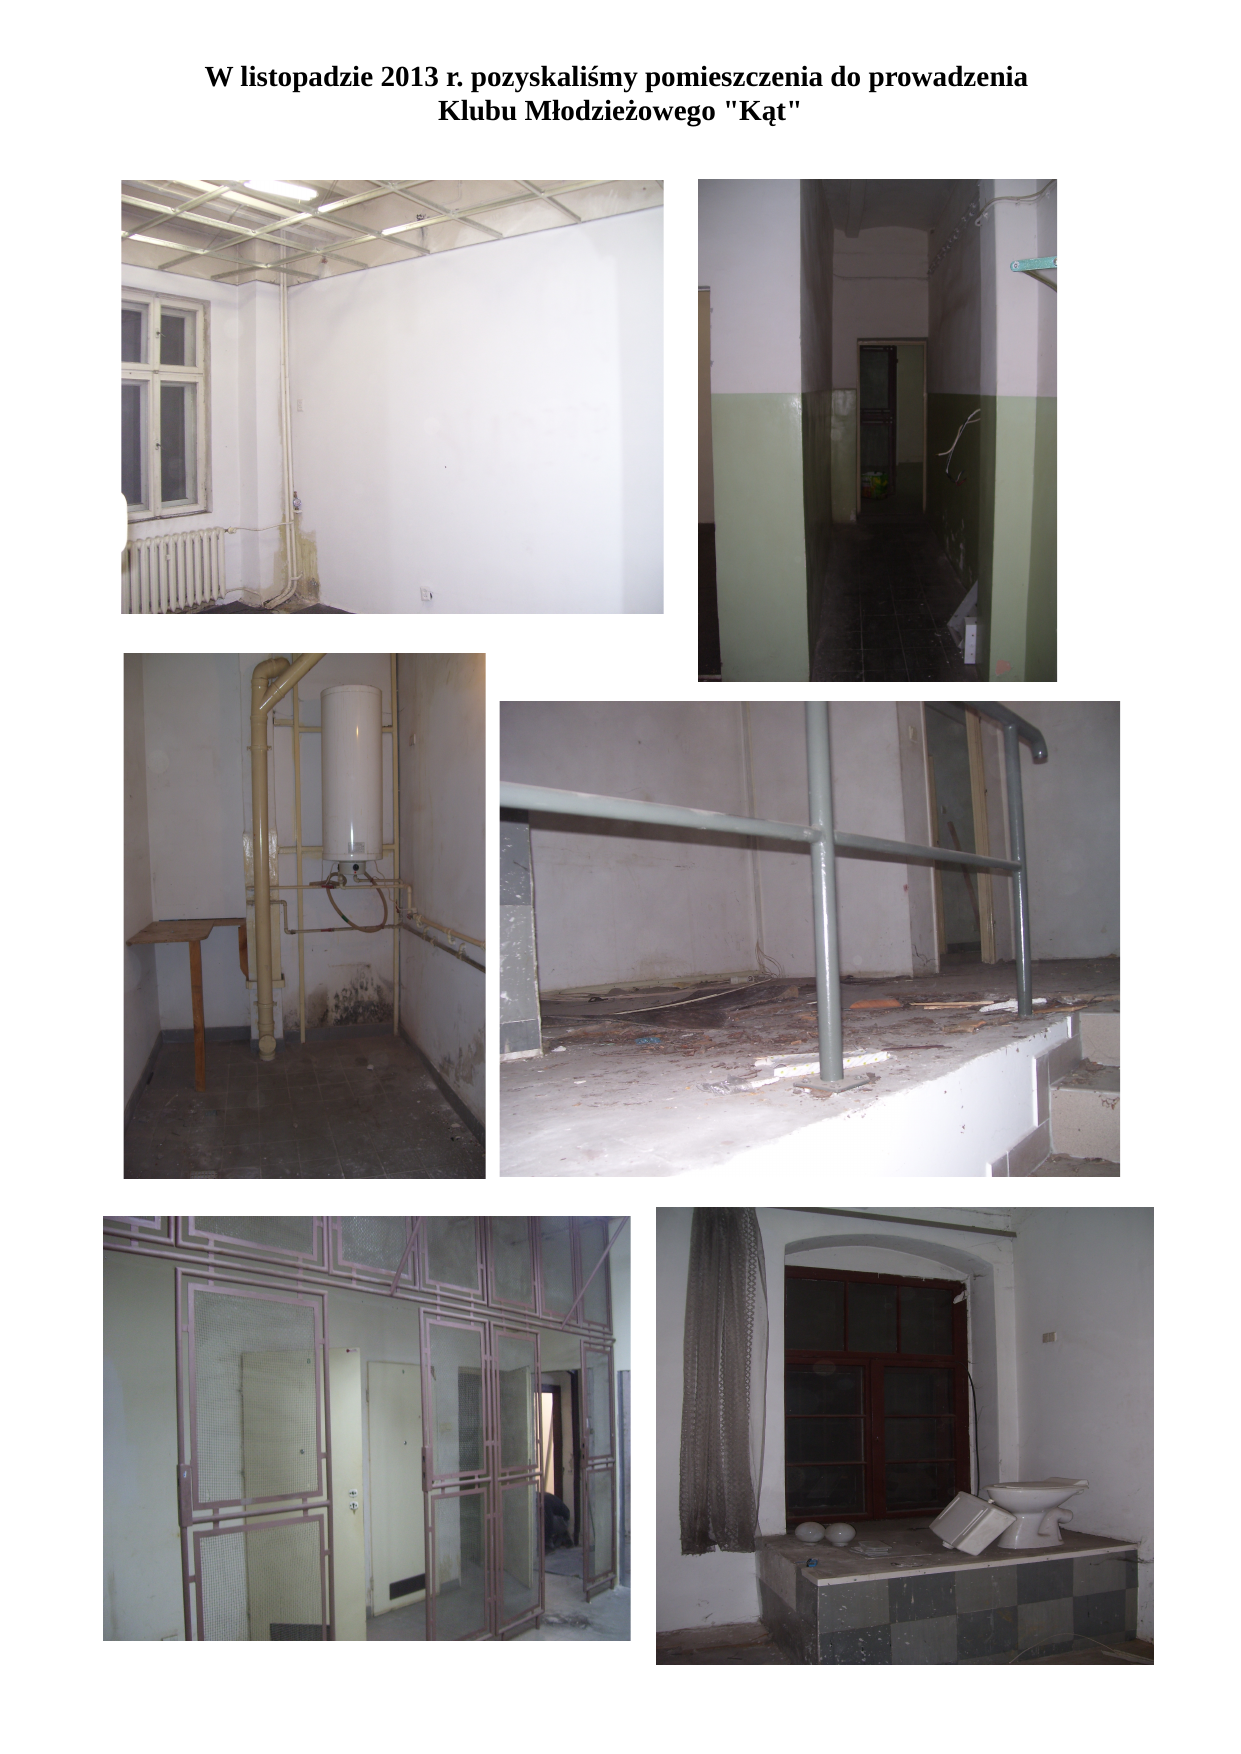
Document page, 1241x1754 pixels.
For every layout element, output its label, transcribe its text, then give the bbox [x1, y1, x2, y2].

picture [103, 1216, 631, 1641]
picture [698, 179, 1058, 682]
picture [123, 653, 486, 1179]
picture [656, 1207, 1154, 1665]
text W listopadzie 2013 r. pozyskaliśmy pomieszczenia do prowadzenia [118, 59, 1122, 93]
picture [121, 180, 664, 614]
picture [499, 701, 1121, 1177]
text Klubu Młodzieżowego "Kąt" [118, 93, 1122, 126]
